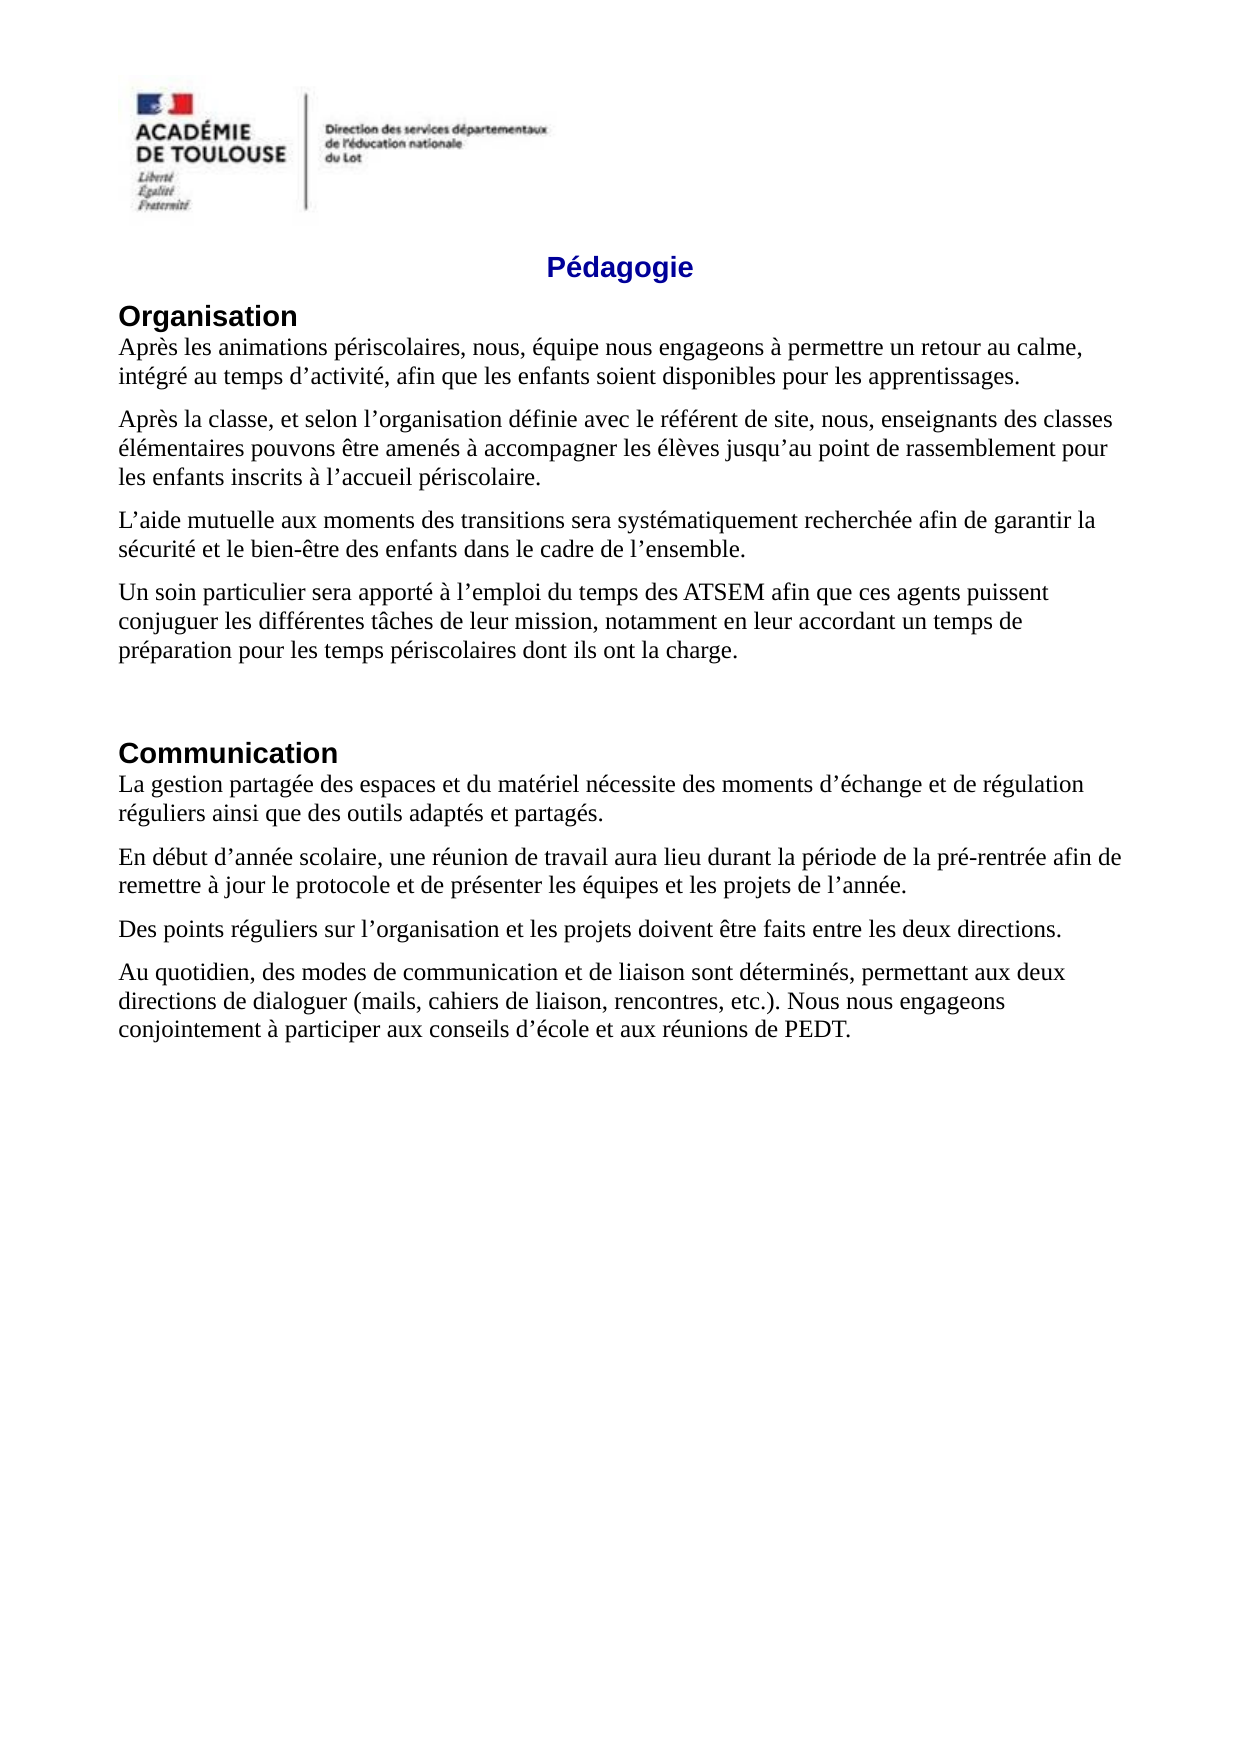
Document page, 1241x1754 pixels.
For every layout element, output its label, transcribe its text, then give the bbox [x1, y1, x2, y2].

text Après la classe, et selon l’organisation définie avec le référent de site, nous, enseignants des classes élémentaires pouvons être amenés à accompagner les élèves jusqu’au point de rassemblement pour les enfants inscrits à l’accueil périscolaire. [118, 404, 1122, 491]
subtitle Pédagogie [118, 251, 1122, 284]
text L’aide mutuelle aux moments des transitions sera systématiquement recherchée afin de garantir la sécurité et le bien-être des enfants dans le cadre de l’ensemble. [118, 505, 1122, 563]
text Un soin particulier sera apporté à l’emploi du temps des ATSEM afin que ces agents puissent conjuguer les différentes tâches de leur mission, notamment en leur accordant un temps de préparation pour les temps périscolaires dont ils ont la charge. [118, 577, 1122, 663]
subtitle Organisation [118, 299, 1122, 332]
text Au quotidien, des modes de communication et de liaison sont déterminés, permettant aux deux directions de dialoguer (mails, cahiers de liaison, rencontres, etc.). Nous nous engageons conjointement à participer aux conseils d’école et aux réunions de PEDT. [118, 957, 1122, 1043]
text La gestion partagée des espaces et du matériel nécessite des moments d’échange et de régulation réguliers ainsi que des outils adaptés et partagés. [118, 769, 1122, 827]
text Après les animations périscolaires, nous, équipe nous engageons à permettre un retour au calme, intégré au temps d’activité, afin que les enfants soient disponibles pour les apprentissages. [118, 332, 1122, 390]
text En début d’année scolaire, une réunion de travail aura lieu durant la période de la pré-rentrée afin de remettre à jour le protocole et de présenter les équipes et les projets de l’année. [118, 842, 1122, 899]
subtitle Communication [118, 736, 1122, 769]
text Des points réguliers sur l’organisation et les projets doivent être faits entre les deux directions. [118, 914, 1122, 942]
